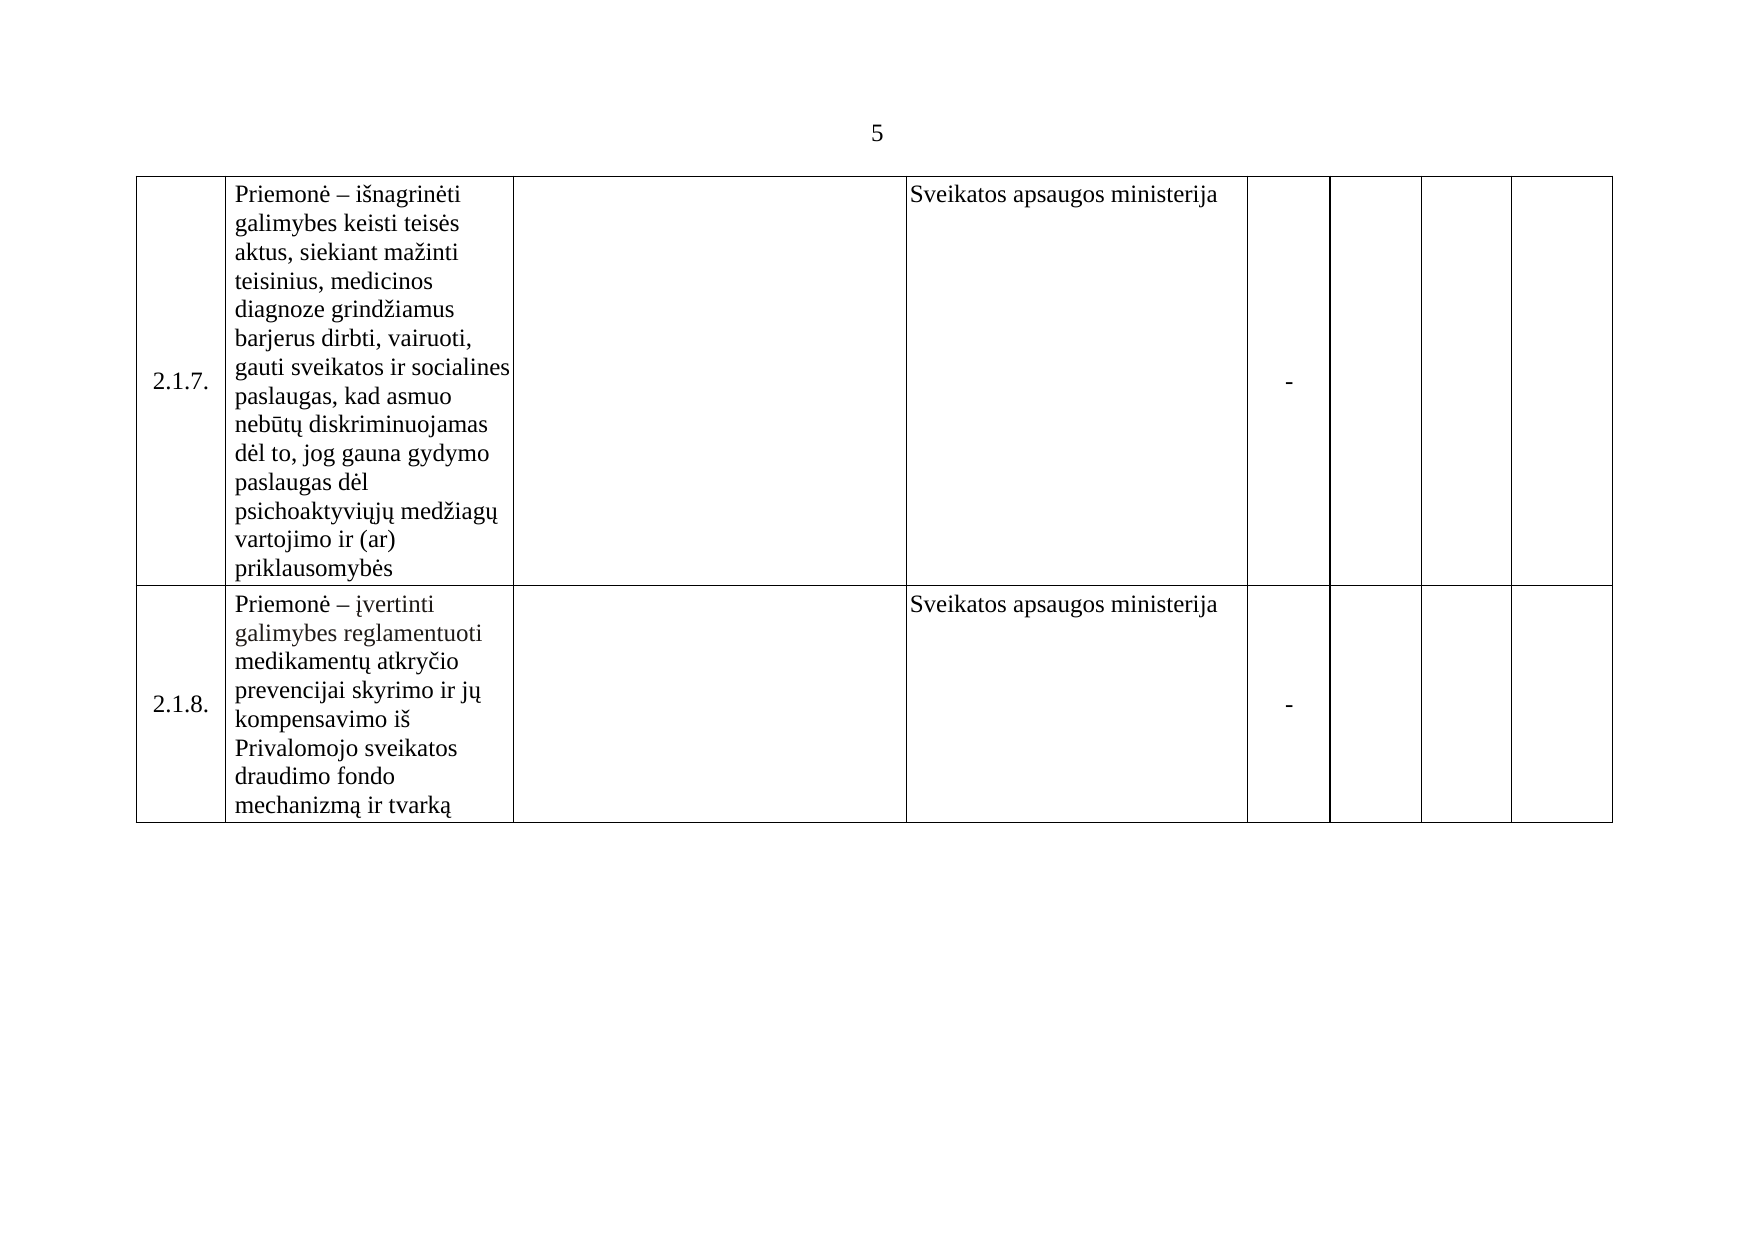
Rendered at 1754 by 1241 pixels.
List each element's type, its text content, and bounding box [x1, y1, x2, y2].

table_cell Priemonė – išnagrinėti galimybes keisti teisės aktus, siekiant mažinti teisinius, medicinos diagnoze grindžiamus barjerus dirbti, vairuoti, gauti sveikatos ir socialines paslaugas, kad asmuo nebūtų diskriminuojamas dėl to, jog gauna gydymo paslaugas dėl psichoaktyviųjų medžiagų vartojimo ir (ar) priklausomybės [226, 177, 513, 585]
table_cell [514, 586, 906, 822]
table_cell [1331, 586, 1421, 822]
table_cell [1422, 586, 1511, 822]
table_cell - [1248, 177, 1329, 585]
table_cell - [1248, 586, 1329, 822]
table_cell Sveikatos apsaugos ministerija [907, 177, 1247, 585]
table_cell Priemonė – įvertinti galimybes reglamentuoti medikamentų atkryčio prevencijai skyrimo ir jų kompensavimo iš Privalomojo sveikatos draudimo fondo mechanizmą ir tvarką [226, 586, 513, 822]
table_cell [514, 177, 906, 585]
table_cell Sveikatos apsaugos ministerija [907, 586, 1247, 822]
table_cell [1512, 586, 1612, 822]
table_cell 2.1.8. [137, 586, 225, 822]
table_cell [1512, 177, 1612, 585]
table_cell [1422, 177, 1511, 585]
table_cell 2.1.7. [137, 177, 225, 585]
table_cell [1331, 177, 1421, 585]
